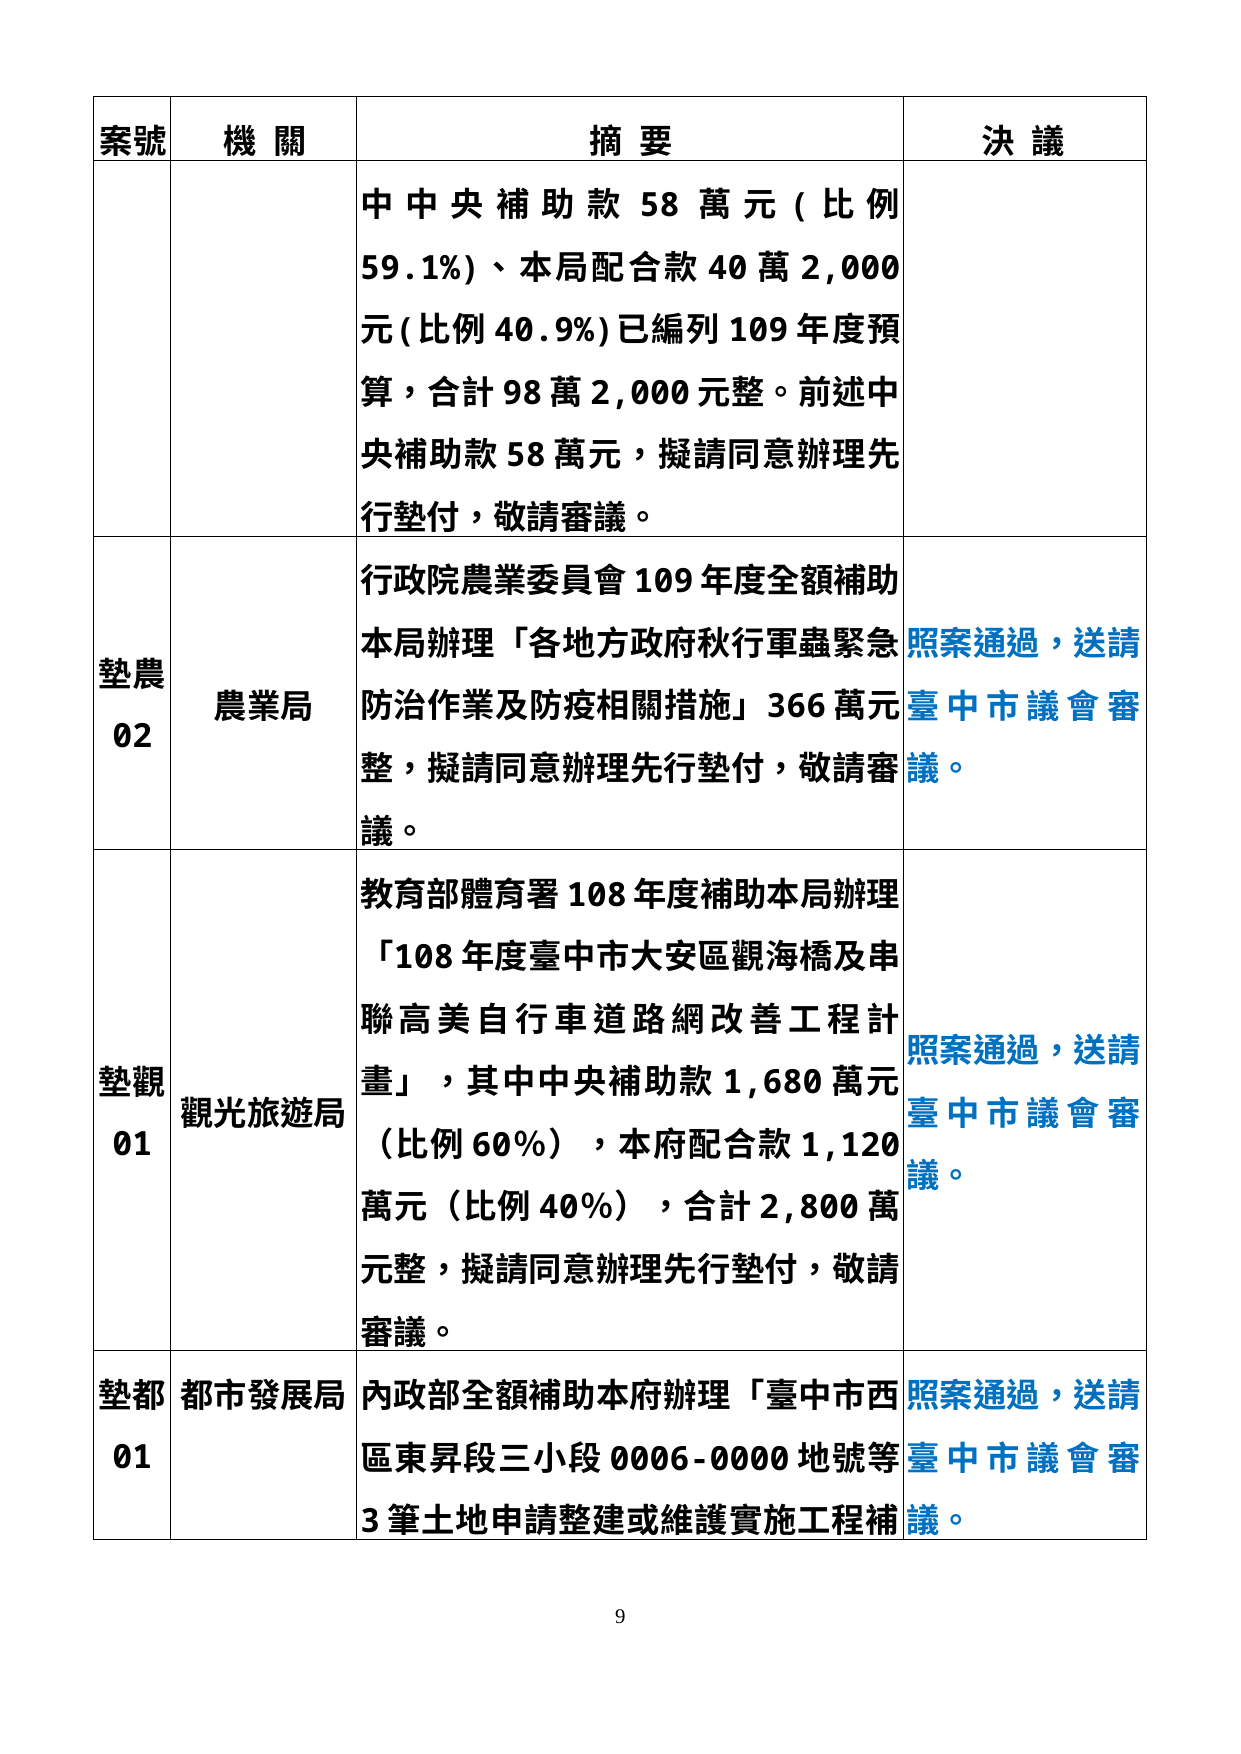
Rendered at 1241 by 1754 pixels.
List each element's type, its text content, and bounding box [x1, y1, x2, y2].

table_cell 墊觀01 [94, 850, 170, 1350]
table_cell 農業局 [171, 537, 356, 849]
table_header 機 關 [171, 97, 356, 160]
table_cell 內政部全額補助本府辦理「臺中市西區東昇段三小段0006-0000地號等3筆土地申請整建或維護實施工程補 [357, 1351, 903, 1539]
table_cell [94, 161, 170, 536]
table_cell 行政院農業委員會109年度全額補助本局辦理「各地方政府秋行軍蟲緊急防治作業及防疫相關措施」366萬元整，擬請同意辦理先行墊付，敬請審議。 [357, 537, 903, 849]
table_cell 照案通過，送請臺中市議會審議。 [904, 1351, 1146, 1539]
table_cell 墊農02 [94, 537, 170, 849]
table_header 案號 [94, 97, 170, 160]
table_cell [171, 161, 356, 536]
table_cell 照案通過，送請臺中市議會審議。 [904, 537, 1146, 849]
table_cell 墊都01 [94, 1351, 170, 1539]
table_cell 觀光旅遊局 [171, 850, 356, 1350]
table_header 決 議 [904, 97, 1146, 160]
table_cell [904, 161, 1146, 536]
table_cell 照案通過，送請臺中市議會審議。 [904, 850, 1146, 1350]
table_cell 中中央補助款58萬元(比例59.1%)、本局配合款40萬2,000元(比例40.9%)已編列109年度預算，合計98萬2,000元整。前述中央補助款58萬元，擬請同意辦理先行墊付，敬請審議。 [357, 161, 903, 536]
table_header 摘 要 [357, 97, 903, 160]
table_cell 教育部體育署108年度補助本局辦理「108年度臺中市大安區觀海橋及串聯高美自行車道路網改善工程計畫」，其中中央補助款1,680萬元（比例60％），本府配合款1,120萬元（比例40％），合計2,800萬元整，擬請同意辦理先行墊付，敬請審議。 [357, 850, 903, 1350]
table_cell 都市發展局 [171, 1351, 356, 1539]
